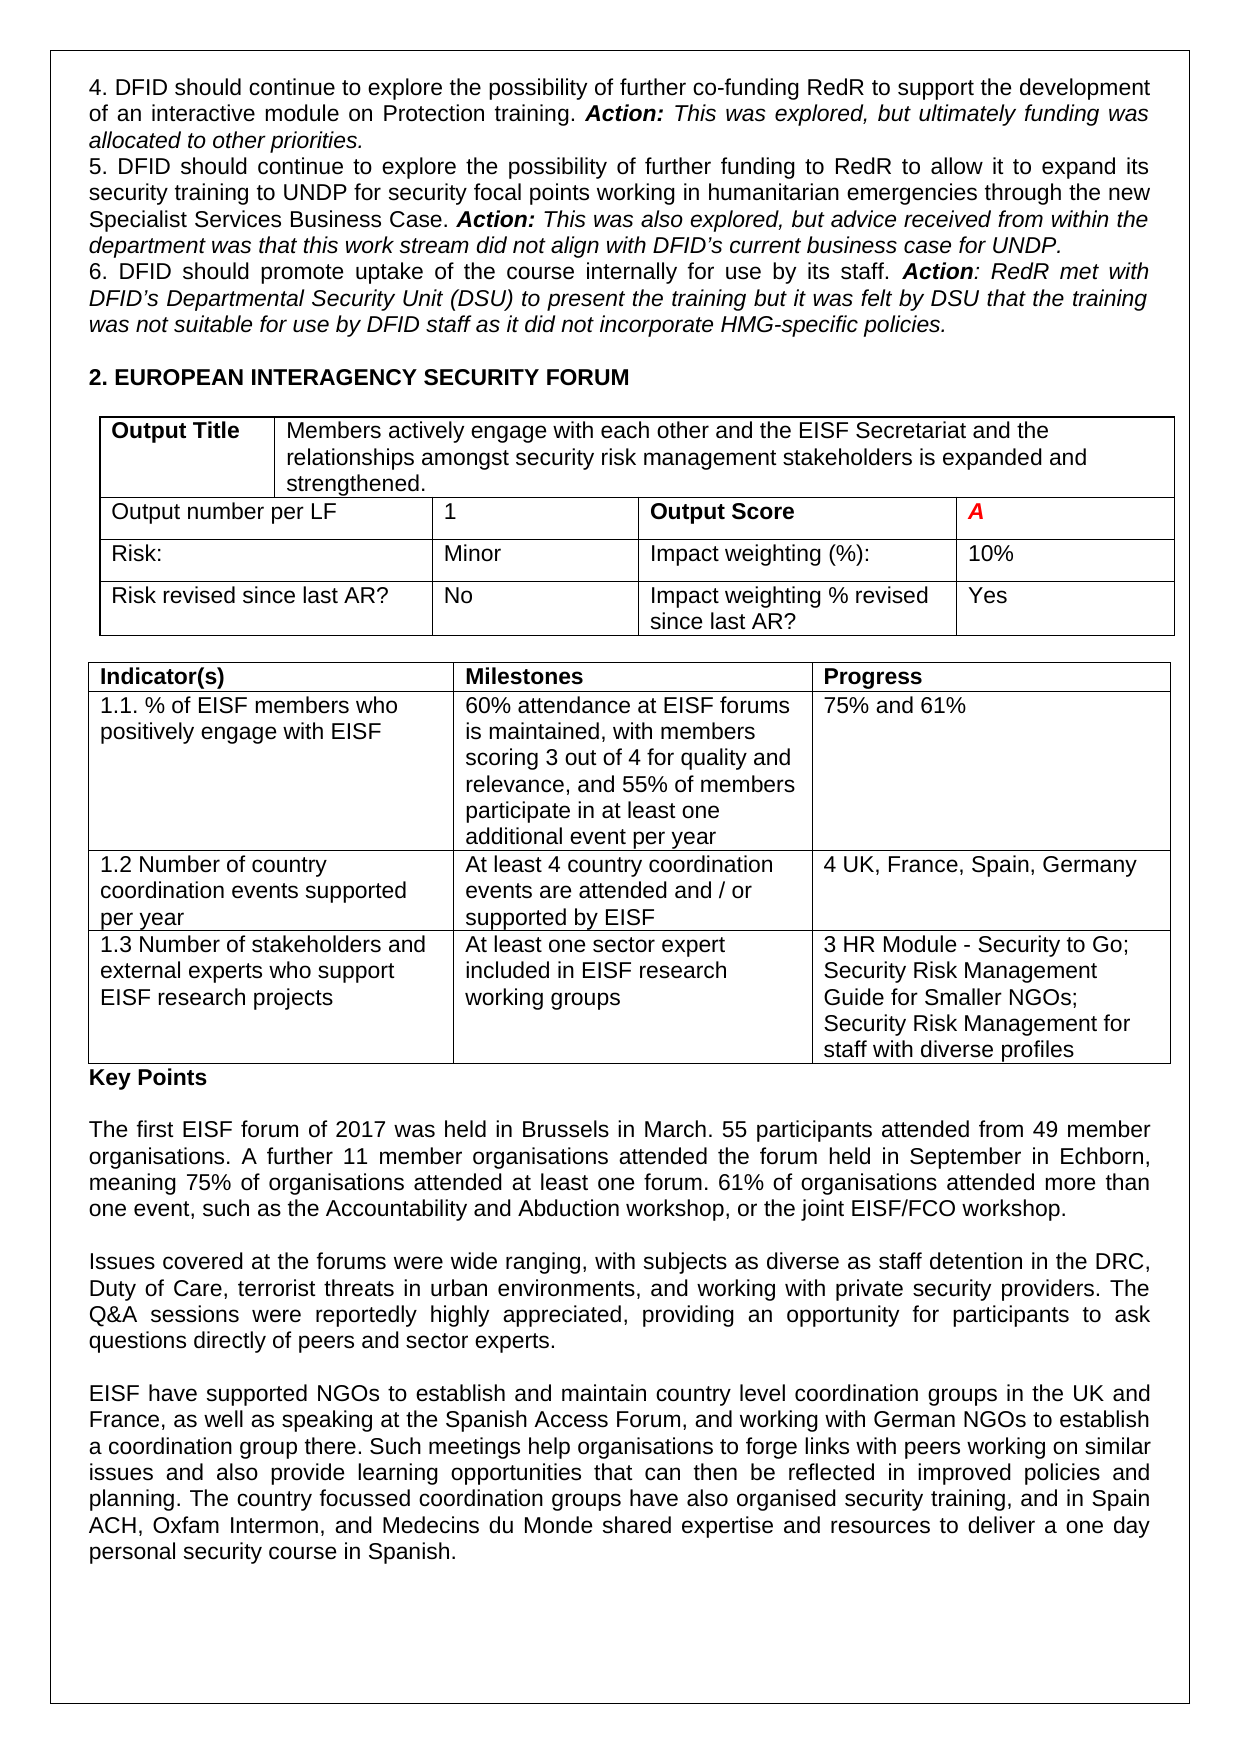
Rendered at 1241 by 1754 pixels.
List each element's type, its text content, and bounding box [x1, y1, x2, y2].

table_cell 4 UK, France, Spain, Germany [813, 851, 1170, 930]
table_cell 10% [957, 540, 1174, 581]
table_cell No [433, 582, 638, 635]
table_cell At least 4 country coordination events are attended and / or supported by EISF [454, 851, 812, 930]
table_cell Output Score [639, 498, 956, 539]
text 6. DFID should promote uptake of the course internally for use by its staff. Action: RedR met with DFID’s Departmental Security Unit (DSU) to present the training but it was felt by DSU that the training was not suitable for use by DFID staff as it did not incorporate HMG-specific policies. [89, 258, 1152, 337]
text 5. DFID should continue to explore the possibility of further funding to RedR to allow it to expand its security training to UNDP for security focal points working in humanitarian emergencies through the new Specialist Services Business Case. Action: This was also explored, but advice received from within the department was that this work stream did not align with DFID’s current business case for UNDP. [89, 153, 1152, 258]
table_cell 1 [433, 498, 638, 539]
table_cell 1.1. % of EISF members who positively engage with EISF [89, 692, 453, 850]
text The first EISF forum of 2017 was held in Brussels in March. 55 participants attended from 49 member organisations. A further 11 member organisations attended the forum held in September in Echborn, meaning 75% of organisations attended at least one forum. 61% of organisations attended more than one event, such as the Accountability and Abduction workshop, or the joint EISF/FCO workshop. [89, 1116, 1152, 1222]
table_cell 75% and 61% [813, 692, 1170, 850]
table_cell A [957, 498, 1174, 539]
table_header Milestones [454, 663, 812, 691]
text 4. DFID should continue to explore the possibility of further co-funding RedR to support the development of an interactive module on Protection training. Action: This was explored, but ultimately funding was allocated to other priorities. [89, 74, 1152, 153]
table_cell 1.3 Number of stakeholders and external experts who support EISF research projects [89, 931, 453, 1063]
table_cell 1.2 Number of country coordination events supported per year [89, 851, 453, 930]
table_cell 60% attendance at EISF forums is maintained, with members scoring 3 out of 4 for quality and relevance, and 55% of members participate in at least one additional event per year [454, 692, 812, 850]
text 2. EUROPEAN INTERAGENCY SECURITY FORUM [89, 364, 1152, 390]
text EISF have supported NGOs to establish and maintain country level coordination groups in the UK and France, as well as speaking at the Spanish Access Forum, and working with German NGOs to establish a coordination group there. Such meetings help organisations to forge links with peers working on similar issues and also provide learning opportunities that can then be reflected in improved policies and planning. The country focussed coordination groups have also organised security training, and in Spain ACH, Oxfam Intermon, and Medecins du Monde shared expertise and resources to deliver a one day personal security course in Spanish. [89, 1380, 1152, 1564]
table_header Indicator(s) [89, 663, 453, 691]
table_cell At least one sector expert included in EISF research working groups [454, 931, 812, 1063]
table_cell Impact weighting % revised since last AR? [639, 582, 956, 635]
table_cell 3 HR Module - Security to Go; Security Risk Management Guide for Smaller NGOs; Security Risk Management for staff with diverse profiles [813, 931, 1170, 1063]
table_header Output Title [101, 418, 274, 497]
table_cell Risk: [101, 540, 432, 581]
table_cell Minor [433, 540, 638, 581]
table_cell Yes [957, 582, 1174, 635]
table_cell Risk revised since last AR? [101, 582, 432, 635]
table_header Progress [813, 663, 1170, 691]
table_cell Impact weighting (%): [639, 540, 956, 581]
table_cell Output number per LF [101, 498, 432, 539]
text Key Points [89, 1064, 1152, 1090]
text Issues covered at the forums were wide ranging, with subjects as diverse as staff detention in the DRC, Duty of Care, terrorist threats in urban environments, and working with private security providers. The Q&A sessions were reportedly highly appreciated, providing an opportunity for participants to ask questions directly of peers and sector experts. [89, 1248, 1152, 1353]
table_header Members actively engage with each other and the EISF Secretariat and the relationships amongst security risk management stakeholders is expanded and strengthened. [275, 418, 1174, 497]
